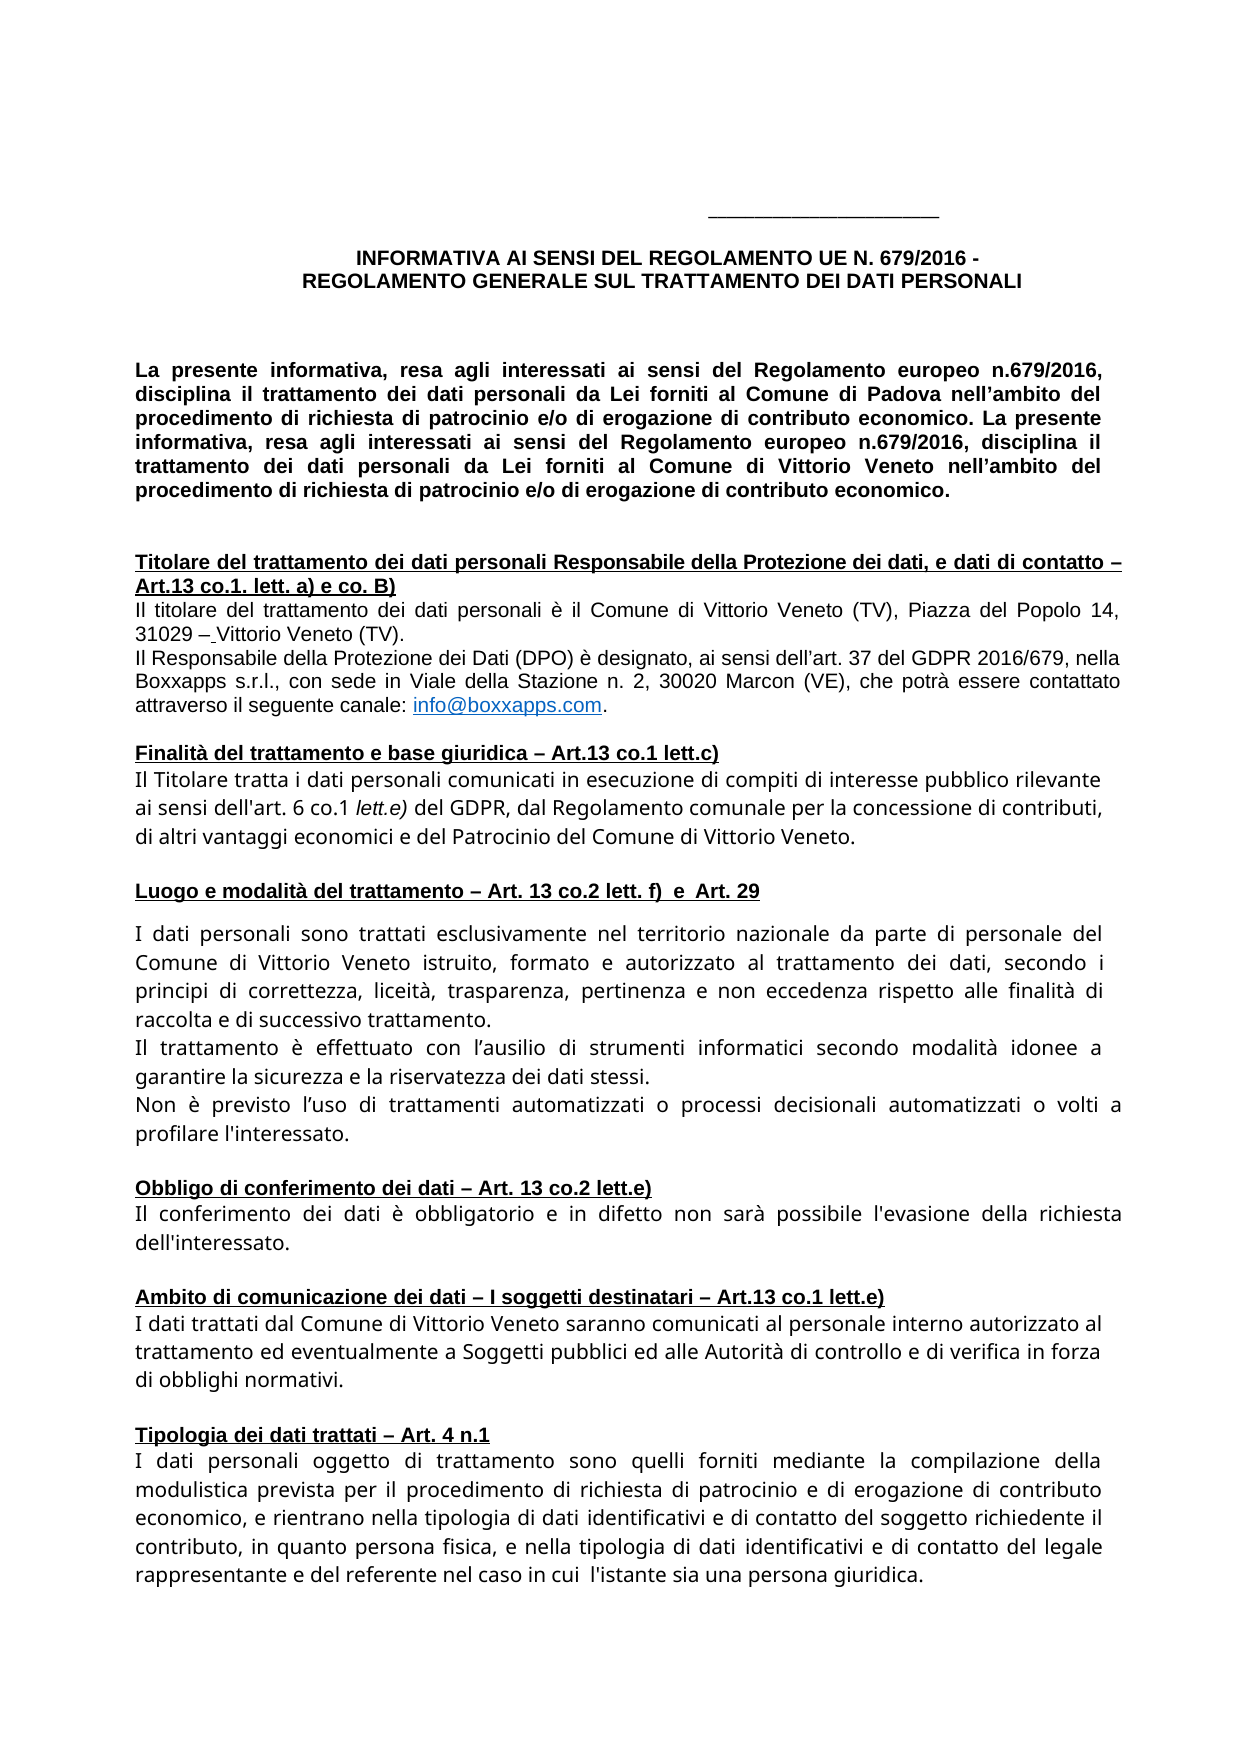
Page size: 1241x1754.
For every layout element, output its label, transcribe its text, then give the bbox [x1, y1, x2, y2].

text I dati personali sono trattati esclusivamente nel territorio nazionale da parte di personale del Comune di Vittorio Veneto istruito, formato e autorizzato al trattamento dei dati, secondo i principi di correttezza, liceità, trasparenza, pertinenza e non eccedenza rispetto alle finalità di raccolta e di successivo trattamento. [135, 919, 1104, 1033]
subtitle INFORMATIVA AI SENSI DEL REGOLAMENTO UE N. 679/2016 - REGOLAMENTO GENERALE SUL TRATTAMENTO DEI DATI PERSONALI [302, 245, 1052, 293]
subtitle Il Responsabile della Protezione dei Dati (DPO) è designato, ai sensi dell’art. 37 del GDPR 2016/679, nella Boxxapps s.r.l., con sede in Viale della Stazione n. 2, 30020 Marcon (VE), che potrà essere contattato attraverso il seguente canale: info@boxxapps.com. [135, 645, 1122, 717]
text Il trattamento è effettuato con l’ausilio di strumenti informatici secondo modalità idonee a garantire la sicurezza e la riservatezza dei dati stessi. [135, 1033, 1104, 1090]
subtitle Art.13 co.1. lett. a) e co. B) [135, 572, 1122, 597]
subtitle Finalità del trattamento e base giuridica – Art.13 co.1 lett.c) [135, 741, 1122, 765]
text _________________________ [118, 193, 1122, 221]
subtitle Tipologia dei dati trattati – Art. 4 n.1 [135, 1422, 1122, 1446]
subtitle Ambito di comunicazione dei dati – I soggetti destinatari – Art.13 co.1 lett.e) [135, 1285, 1122, 1309]
text Il Titolare tratta i dati personali comunicati in esecuzione di compiti di interesse pubblico rilevante ai sensi dell'art. 6 co.1 lett.e) del GDPR, dal Regolamento comunale per la concessione di contributi, di altri vantaggi economici e del Patrocinio del Comune di Vittorio Veneto. [135, 765, 1103, 850]
text I dati trattati dal Comune di Vittorio Veneto saranno comunicati al personale interno autorizzato al trattamento ed eventualmente a Soggetti pubblici ed alle Autorità di controllo e di verifica in forza di obblighi normativi. [135, 1309, 1102, 1394]
subtitle Titolare del trattamento dei dati personali Responsabile della Protezione dei dati, e dati di contatto – [135, 549, 1122, 571]
subtitle Luogo e modalità del trattamento – Art. 13 co.2 lett. f) e Art. 29 [135, 879, 1122, 903]
text Non è previsto l’uso di trattamenti automatizzati o processi decisionali automatizzati o volti a profilare l'interessato. [135, 1090, 1122, 1147]
subtitle Obbligo di conferimento dei dati – Art. 13 co.2 lett.e) [135, 1176, 1122, 1199]
text Il conferimento dei dati è obbligatorio e in difetto non sarà possibile l'evasione della richiesta dell'interessato. [135, 1199, 1122, 1256]
text La presente informativa, resa agli interessati ai sensi del Regolamento europeo n.679/2016, disciplina il trattamento dei dati personali da Lei forniti al Comune di Padova nell’ambito del procedimento di richiesta di patrocinio e/o di erogazione di contributo economico. La presente informativa, resa agli interessati ai sensi del Regolamento europeo n.679/2016, disciplina il trattamento dei dati personali da Lei forniti al Comune di Vittorio Veneto nell’ambito del procedimento di richiesta di patrocinio e/o di erogazione di contributo economico. [135, 358, 1103, 502]
text I dati personali oggetto di trattamento sono quelli forniti mediante la compilazione della modulistica prevista per il procedimento di richiesta di patrocinio e di erogazione di contributo economico, e rientrano nella tipologia di dati identificativi e di contatto del soggetto richiedente il contributo, in quanto persona fisica, e nella tipologia di dati identificativi e di contatto del legale rappresentante e del referente nel caso in cui l'istante sia una persona giuridica. [135, 1446, 1103, 1589]
subtitle Il titolare del trattamento dei dati personali è il Comune di Vittorio Veneto (TV), Piazza del Popolo 14, 31029 – Vittorio Veneto (TV). [135, 597, 1122, 645]
